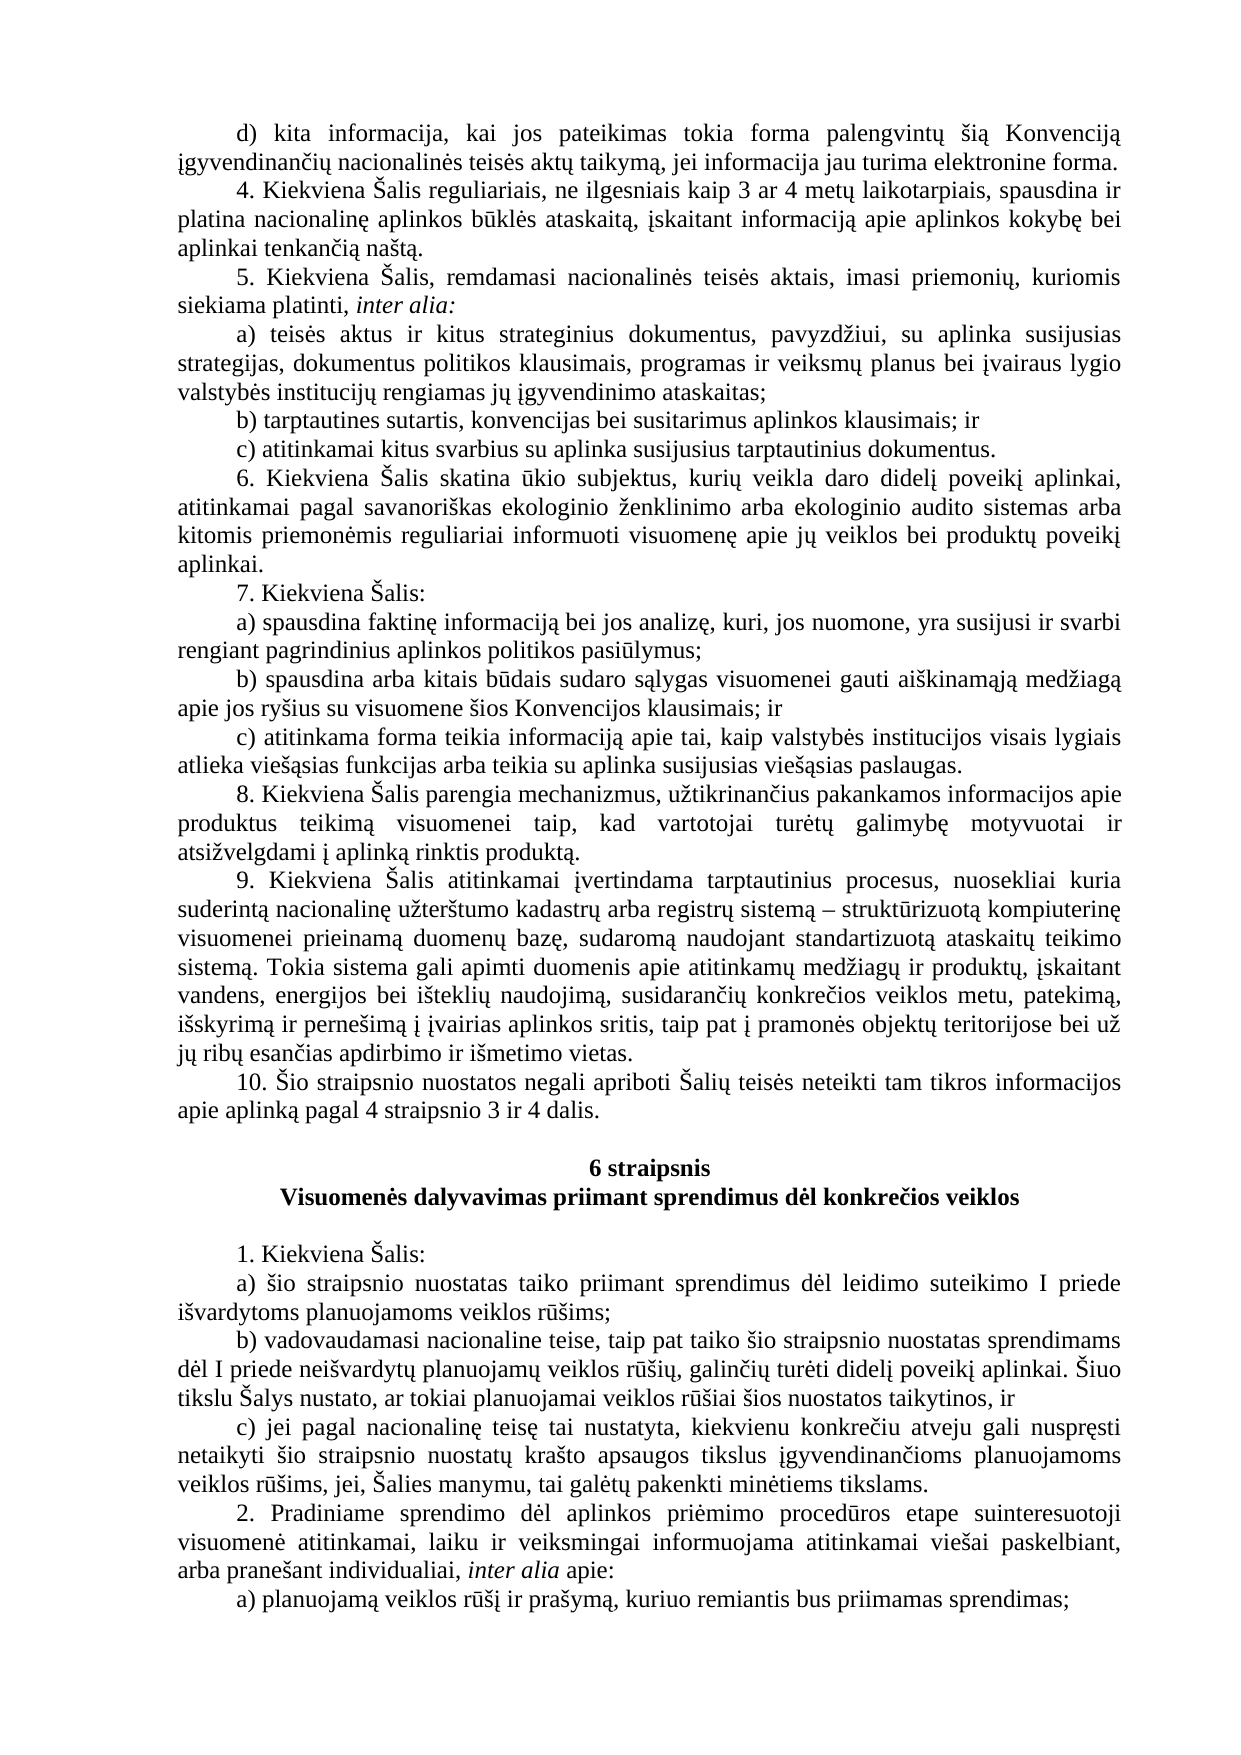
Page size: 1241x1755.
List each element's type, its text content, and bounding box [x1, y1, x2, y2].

text a) šio straipsnio nuostatas taiko priimant sprendimus dėl leidimo suteikimo I priede išvardytoms planuojamoms veiklos rūšims; [177, 1268, 1122, 1326]
text a) teisės aktus ir kitus strateginius dokumentus, pavyzdžiui, su aplinka susijusias strategijas, dokumentus politikos klausimais, programas ir veiksmų planus bei įvairaus lygio valstybės institucijų rengiamas jų įgyvendinimo ataskaitas; [177, 319, 1122, 406]
text 2. Pradiniame sprendimo dėl aplinkos priėmimo procedūros etape suinteresuotoji visuomenė atitinkamai, laiku ir veiksmingai informuojama atitinkamai viešai paskelbiant, arba pranešant individualiai, inter alia apie: [177, 1498, 1122, 1584]
text 5. Kiekviena Šalis, remdamasi nacionalinės teisės aktais, imasi priemonių, kuriomis siekiama platinti, inter alia: [177, 262, 1122, 319]
text 10. Šio straipsnio nuostatos negali apriboti Šalių teisės neteikti tam tikros informacijos apie aplinką pagal 4 straipsnio 3 ir 4 dalis. [177, 1067, 1122, 1124]
text 6. Kiekviena Šalis skatina ūkio subjektus, kurių veikla daro didelį poveikį aplinkai, atitinkamai pagal savanoriškas ekologinio ženklinimo arba ekologinio audito sistemas arba kitomis priemonėmis reguliariai informuoti visuomenę apie jų veiklos bei produktų poveikį aplinkai. [177, 463, 1122, 578]
text c) atitinkamai kitus svarbius su aplinka susijusius tarptautinius dokumentus. [177, 434, 1122, 463]
text 9. Kiekviena Šalis atitinkamai įvertindama tarptautinius procesus, nuosekliai kuria suderintą nacionalinę užterštumo kadastrų arba registrų sistemą – struktūrizuotą kompiuterinę visuomenei prieinamą duomenų bazę, sudaromą naudojant standartizuotą ataskaitų teikimo sistemą. Tokia sistema gali apimti duomenis apie atitinkamų medžiagų ir produktų, įskaitant vandens, energijos bei išteklių naudojimą, susidarančių konkrečios veiklos metu, patekimą, išskyrimą ir pernešimą į įvairias aplinkos sritis, taip pat į pramonės objektų teritorijose bei už jų ribų esančias apdirbimo ir išmetimo vietas. [177, 866, 1122, 1067]
text 7. Kiekviena Šalis: [177, 578, 1122, 607]
text d) kita informacija, kai jos pateikimas tokia forma palengvintų šią Konvenciją įgyvendinančių nacionalinės teisės aktų taikymą, jei informacija jau turima elektronine forma. [177, 118, 1122, 176]
text c) atitinkama forma teikia informaciją apie tai, kaip valstybės institucijos visais lygiais atlieka viešąsias funkcijas arba teikia su aplinka susijusias viešąsias paslaugas. [177, 722, 1122, 779]
text Visuomenės dalyvavimas priimant sprendimus dėl konkrečios veiklos [177, 1182, 1122, 1211]
text 4. Kiekviena Šalis reguliariais, ne ilgesniais kaip 3 ar 4 metų laikotarpiais, spausdina ir platina nacionalinę aplinkos būklės ataskaitą, įskaitant informaciją apie aplinkos kokybę bei aplinkai tenkančią naštą. [177, 176, 1122, 262]
text 8. Kiekviena Šalis parengia mechanizmus, užtikrinančius pakankamos informacijos apie produktus teikimą visuomenei taip, kad vartotojai turėtų galimybę motyvuotai ir atsižvelgdami į aplinką rinktis produktą. [177, 779, 1122, 866]
text b) vadovaudamasi nacionaline teise, taip pat taiko šio straipsnio nuostatas sprendimams dėl I priede neišvardytų planuojamų veiklos rūšių, galinčių turėti didelį poveikį aplinkai. Šiuo tikslu Šalys nustato, ar tokiai planuojamai veiklos rūšiai šios nuostatos taikytinos, ir [177, 1326, 1122, 1412]
text a) planuojamą veiklos rūšį ir prašymą, kuriuo remiantis bus priimamas sprendimas; [177, 1584, 1122, 1613]
text b) spausdina arba kitais būdais sudaro sąlygas visuomenei gauti aiškinamąją medžiagą apie jos ryšius su visuomene šios Konvencijos klausimais; ir [177, 664, 1122, 722]
text a) spausdina faktinę informaciją bei jos analizę, kuri, jos nuomone, yra susijusi ir svarbi rengiant pagrindinius aplinkos politikos pasiūlymus; [177, 607, 1122, 664]
text 6 straipsnis [177, 1153, 1122, 1182]
text b) tarptautines sutartis, konvencijas bei susitarimus aplinkos klausimais; ir [177, 406, 1122, 434]
text 1. Kiekviena Šalis: [177, 1239, 1122, 1268]
text c) jei pagal nacionalinę teisę tai nustatyta, kiekvienu konkrečiu atveju gali nuspręsti netaikyti šio straipsnio nuostatų krašto apsaugos tikslus įgyvendinančioms planuojamoms veiklos rūšims, jei, Šalies manymu, tai galėtų pakenkti minėtiems tikslams. [177, 1412, 1122, 1498]
